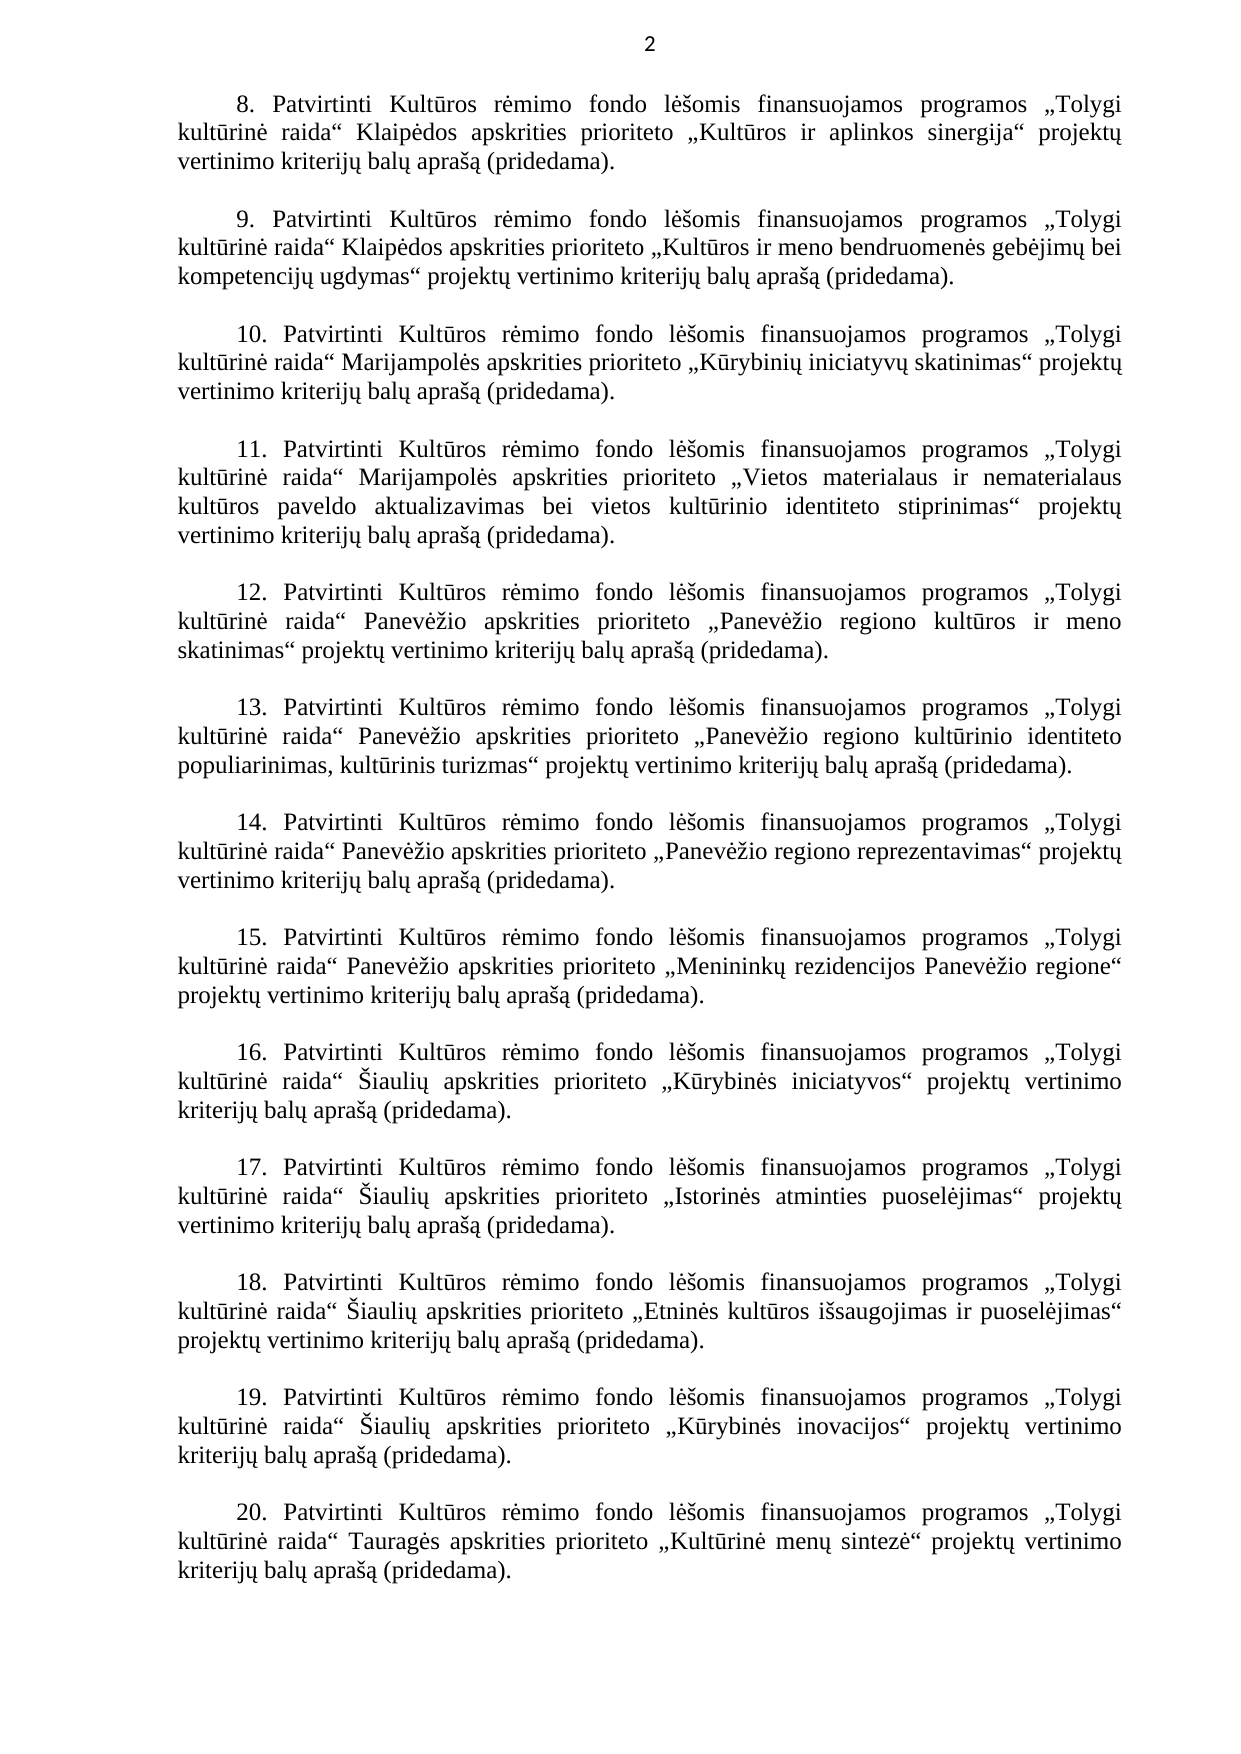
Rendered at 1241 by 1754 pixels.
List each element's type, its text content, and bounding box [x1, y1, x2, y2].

text 14. Patvirtinti Kultūros rėmimo fondo lėšomis finansuojamos programos „Tolygi kultūrinė raida“ Panevėžio apskrities prioriteto „Panevėžio regiono reprezentavimas“ projektų vertinimo kriterijų balų aprašą (pridedama). [177, 807, 1122, 894]
text 12. Patvirtinti Kultūros rėmimo fondo lėšomis finansuojamos programos „Tolygi kultūrinė raida“ Panevėžio apskrities prioriteto „Panevėžio regiono kultūros ir meno skatinimas“ projektų vertinimo kriterijų balų aprašą (pridedama). [177, 577, 1122, 664]
text 17. Patvirtinti Kultūros rėmimo fondo lėšomis finansuojamos programos „Tolygi kultūrinė raida“ Šiaulių apskrities prioriteto „Istorinės atminties puoselėjimas“ projektų vertinimo kriterijų balų aprašą (pridedama). [177, 1152, 1122, 1239]
text 11. Patvirtinti Kultūros rėmimo fondo lėšomis finansuojamos programos „Tolygi kultūrinė raida“ Marijampolės apskrities prioriteto „Vietos materialaus ir nematerialaus kultūros paveldo aktualizavimas bei vietos kultūrinio identiteto stiprinimas“ projektų vertinimo kriterijų balų aprašą (pridedama). [177, 434, 1122, 549]
text 13. Patvirtinti Kultūros rėmimo fondo lėšomis finansuojamos programos „Tolygi kultūrinė raida“ Panevėžio apskrities prioriteto „Panevėžio regiono kultūrinio identiteto populiarinimas, kultūrinis turizmas“ projektų vertinimo kriterijų balų aprašą (pridedama). [177, 692, 1122, 779]
text 10. Patvirtinti Kultūros rėmimo fondo lėšomis finansuojamos programos „Tolygi kultūrinė raida“ Marijampolės apskrities prioriteto „Kūrybinių iniciatyvų skatinimas“ projektų vertinimo kriterijų balų aprašą (pridedama). [177, 319, 1122, 405]
text 15. Patvirtinti Kultūros rėmimo fondo lėšomis finansuojamos programos „Tolygi kultūrinė raida“ Panevėžio apskrities prioriteto „Menininkų rezidencijos Panevėžio regione“ projektų vertinimo kriterijų balų aprašą (pridedama). [177, 922, 1122, 1009]
text 18. Patvirtinti Kultūros rėmimo fondo lėšomis finansuojamos programos „Tolygi kultūrinė raida“ Šiaulių apskrities prioriteto „Etninės kultūros išsaugojimas ir puoselėjimas“ projektų vertinimo kriterijų balų aprašą (pridedama). [177, 1267, 1122, 1354]
text 16. Patvirtinti Kultūros rėmimo fondo lėšomis finansuojamos programos „Tolygi kultūrinė raida“ Šiaulių apskrities prioriteto „Kūrybinės iniciatyvos“ projektų vertinimo kriterijų balų aprašą (pridedama). [177, 1037, 1122, 1124]
text 20. Patvirtinti Kultūros rėmimo fondo lėšomis finansuojamos programos „Tolygi kultūrinė raida“ Tauragės apskrities prioriteto „Kultūrinė menų sintezė“ projektų vertinimo kriterijų balų aprašą (pridedama). [177, 1497, 1122, 1584]
text 8. Patvirtinti Kultūros rėmimo fondo lėšomis finansuojamos programos „Tolygi kultūrinė raida“ Klaipėdos apskrities prioriteto „Kultūros ir aplinkos sinergija“ projektų vertinimo kriterijų balų aprašą (pridedama). [177, 89, 1122, 175]
text 9. Patvirtinti Kultūros rėmimo fondo lėšomis finansuojamos programos „Tolygi kultūrinė raida“ Klaipėdos apskrities prioriteto „Kultūros ir meno bendruomenės gebėjimų bei kompetencijų ugdymas“ projektų vertinimo kriterijų balų aprašą (pridedama). [177, 204, 1122, 290]
text 19. Patvirtinti Kultūros rėmimo fondo lėšomis finansuojamos programos „Tolygi kultūrinė raida“ Šiaulių apskrities prioriteto „Kūrybinės inovacijos“ projektų vertinimo kriterijų balų aprašą (pridedama). [177, 1382, 1122, 1469]
